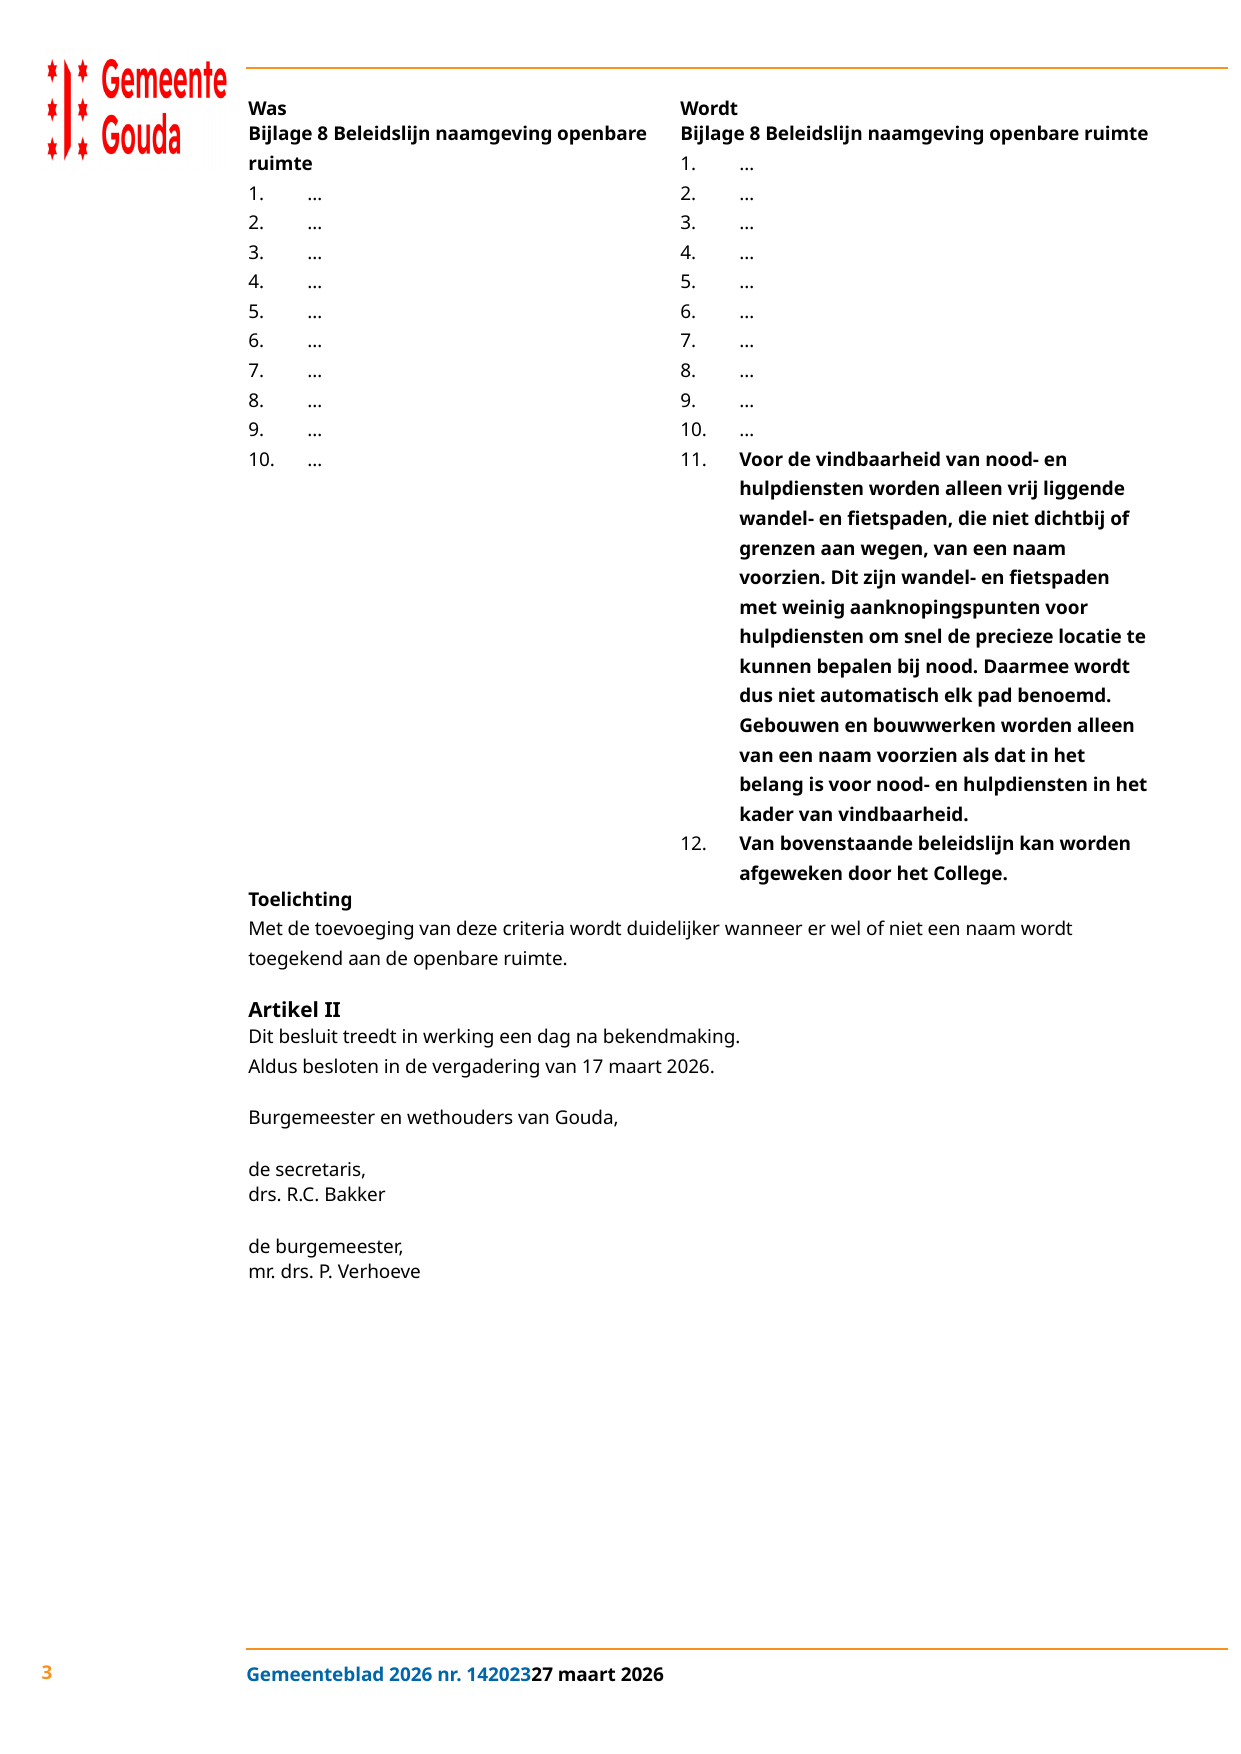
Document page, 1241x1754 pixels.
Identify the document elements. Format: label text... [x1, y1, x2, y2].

table_cell Bijlage 8 Beleidslijn naamgeving openbare ruimte … … … … … … … … … … [248, 121, 680, 886]
text Burgemeester en wethouders van Gouda, [248, 1104, 1152, 1130]
text mr. drs. P. Verhoeve [248, 1259, 1152, 1284]
text Artikel II [248, 995, 1152, 1023]
picture [41, 47, 231, 172]
text de burgemeester, [248, 1233, 1152, 1259]
text Aldus besloten in de vergadering van 17 maart 2026. [248, 1053, 1152, 1079]
table_cell Bijlage 8 Beleidslijn naamgeving openbare ruimte … … … … … … … … … … Voor de vindbaarheid van nood- en hulpdiensten worden alleen vrij liggende wandel- en fietspaden, die niet dichtbij of grenzen aan wegen, van een naam voorzien. Dit zijn wandel- en fietspaden met weinig aanknopingspunten voor hulpdiensten om snel de precieze locatie te kunnen bepalen bij nood. Daarmee wordt dus niet automatisch elk pad benoemd. Gebouwen en bouwwerken worden alleen van een naam voorzien als dat in het belang is voor nood- en hulpdiensten in het kader van vindbaarheid. Van bovenstaande beleidslijn kan worden afgeweken door het College. [680, 121, 1152, 886]
table_cell Toelichting Met de toevoeging van deze criteria wordt duidelijker wanneer er wel of niet een naam wordt toegekend aan de openbare ruimte. [248, 886, 1152, 971]
text Dit besluit treedt in werking een dag na bekendmaking. [248, 1023, 1152, 1049]
text de secretaris, [248, 1156, 1152, 1182]
table_header Was [248, 95, 680, 121]
text drs. R.C. Bakker [248, 1182, 1152, 1207]
table_header Wordt [680, 95, 1152, 121]
